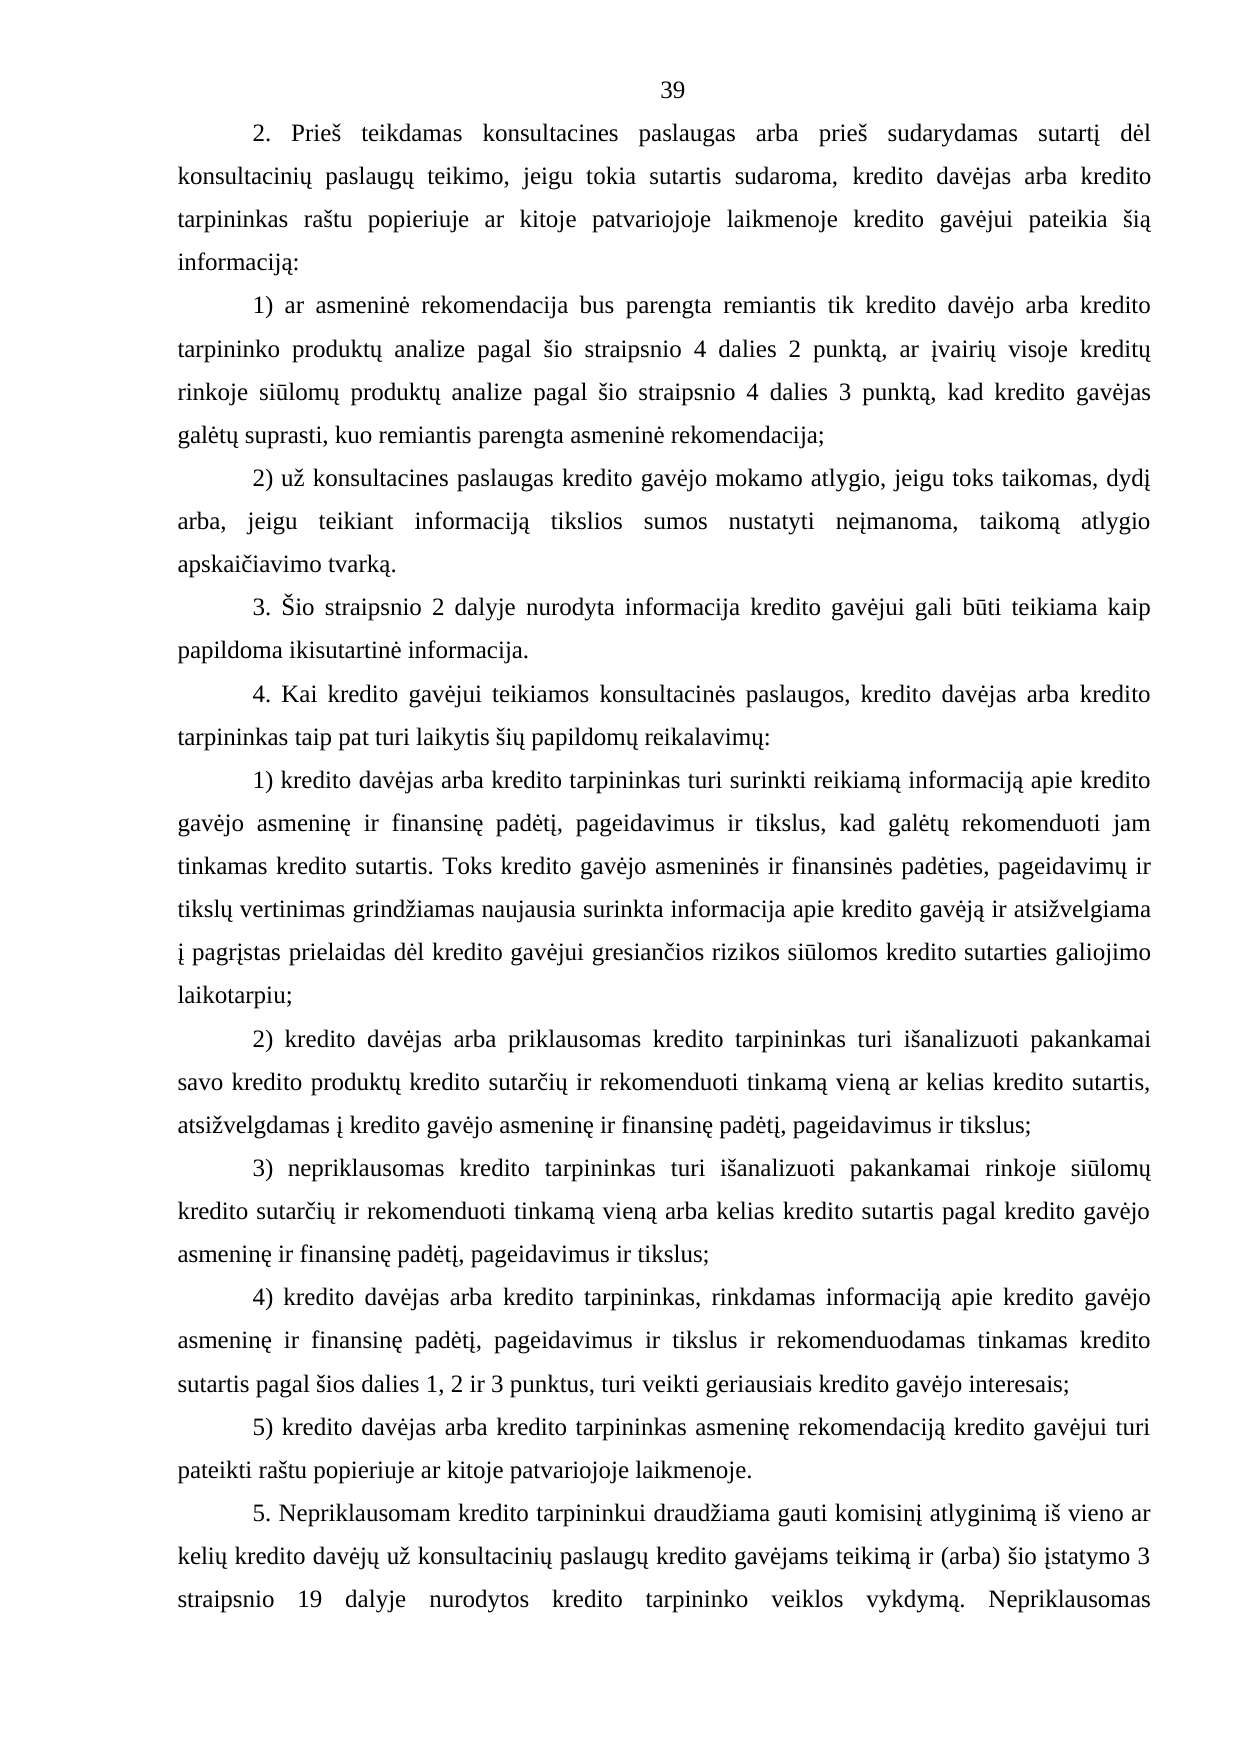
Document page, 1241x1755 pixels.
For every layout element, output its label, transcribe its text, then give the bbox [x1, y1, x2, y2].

text 2) kredito davėjas arba priklausomas kredito tarpininkas turi išanalizuoti pakankamai savo kredito produktų kredito sutarčių ir rekomenduoti tinkamą vieną ar kelias kredito sutartis, atsižvelgdamas į kredito gavėjo asmeninę ir finansinę padėtį, pageidavimus ir tikslus; [177, 1024, 1152, 1139]
text 1) ar asmeninė rekomendacija bus parengta remiantis tik kredito davėjo arba kredito tarpininko produktų analize pagal šio straipsnio 4 dalies 2 punktą, ar įvairių visoje kreditų rinkoje siūlomų produktų analize pagal šio straipsnio 4 dalies 3 punktą, kad kredito gavėjas galėtų suprasti, kuo remiantis parengta asmeninė rekomendacija; [177, 291, 1152, 449]
text 2. Prieš teikdamas konsultacines paslaugas arba prieš sudarydamas sutartį dėl konsultacinių paslaugų teikimo, jeigu tokia sutartis sudaroma, kredito davėjas arba kredito tarpininkas raštu popieriuje ar kitoje patvariojoje laikmenoje kredito gavėjui pateikia šią informaciją: [177, 118, 1152, 276]
text 2) už konsultacines paslaugas kredito gavėjo mokamo atlygio, jeigu toks taikomas, dydį arba, jeigu teikiant informaciją tikslios sumos nustatyti neįmanoma, taikomą atlygio apskaičiavimo tvarką. [177, 463, 1152, 578]
text 1) kredito davėjas arba kredito tarpininkas turi surinkti reikiamą informaciją apie kredito gavėjo asmeninę ir finansinę padėtį, pageidavimus ir tikslus, kad galėtų rekomenduoti jam tinkamas kredito sutartis. Toks kredito gavėjo asmeninės ir finansinės padėties, pageidavimų ir tikslų vertinimas grindžiamas naujausia surinkta informacija apie kredito gavėją ir atsižvelgiama į pagrįstas prielaidas dėl kredito gavėjui gresiančios rizikos siūlomos kredito sutarties galiojimo laikotarpiu; [177, 765, 1152, 1009]
text 4. Kai kredito gavėjui teikiamos konsultacinės paslaugos, kredito davėjas arba kredito tarpininkas taip pat turi laikytis šių papildomų reikalavimų: [177, 679, 1152, 751]
text 3) nepriklausomas kredito tarpininkas turi išanalizuoti pakankamai rinkoje siūlomų kredito sutarčių ir rekomenduoti tinkamą vieną arba kelias kredito sutartis pagal kredito gavėjo asmeninę ir finansinę padėtį, pageidavimus ir tikslus; [177, 1153, 1152, 1268]
text 5) kredito davėjas arba kredito tarpininkas asmeninę rekomendaciją kredito gavėjui turi pateikti raštu popieriuje ar kitoje patvariojoje laikmenoje. [177, 1412, 1152, 1484]
text 4) kredito davėjas arba kredito tarpininkas, rinkdamas informaciją apie kredito gavėjo asmeninę ir finansinę padėtį, pageidavimus ir tikslus ir rekomenduodamas tinkamas kredito sutartis pagal šios dalies 1, 2 ir 3 punktus, turi veikti geriausiais kredito gavėjo interesais; [177, 1282, 1152, 1397]
text 5. Nepriklausomam kredito tarpininkui draudžiama gauti komisinį atlyginimą iš vieno ar kelių kredito davėjų už konsultacinių paslaugų kredito gavėjams teikimą ir (arba) šio įstatymo 3 straipsnio 19 dalyje nurodytos kredito tarpininko veiklos vykdymą. Nepriklausomas [177, 1498, 1152, 1613]
text 3. Šio straipsnio 2 dalyje nurodyta informacija kredito gavėjui gali būti teikiama kaip papildoma ikisutartinė informacija. [177, 592, 1152, 664]
